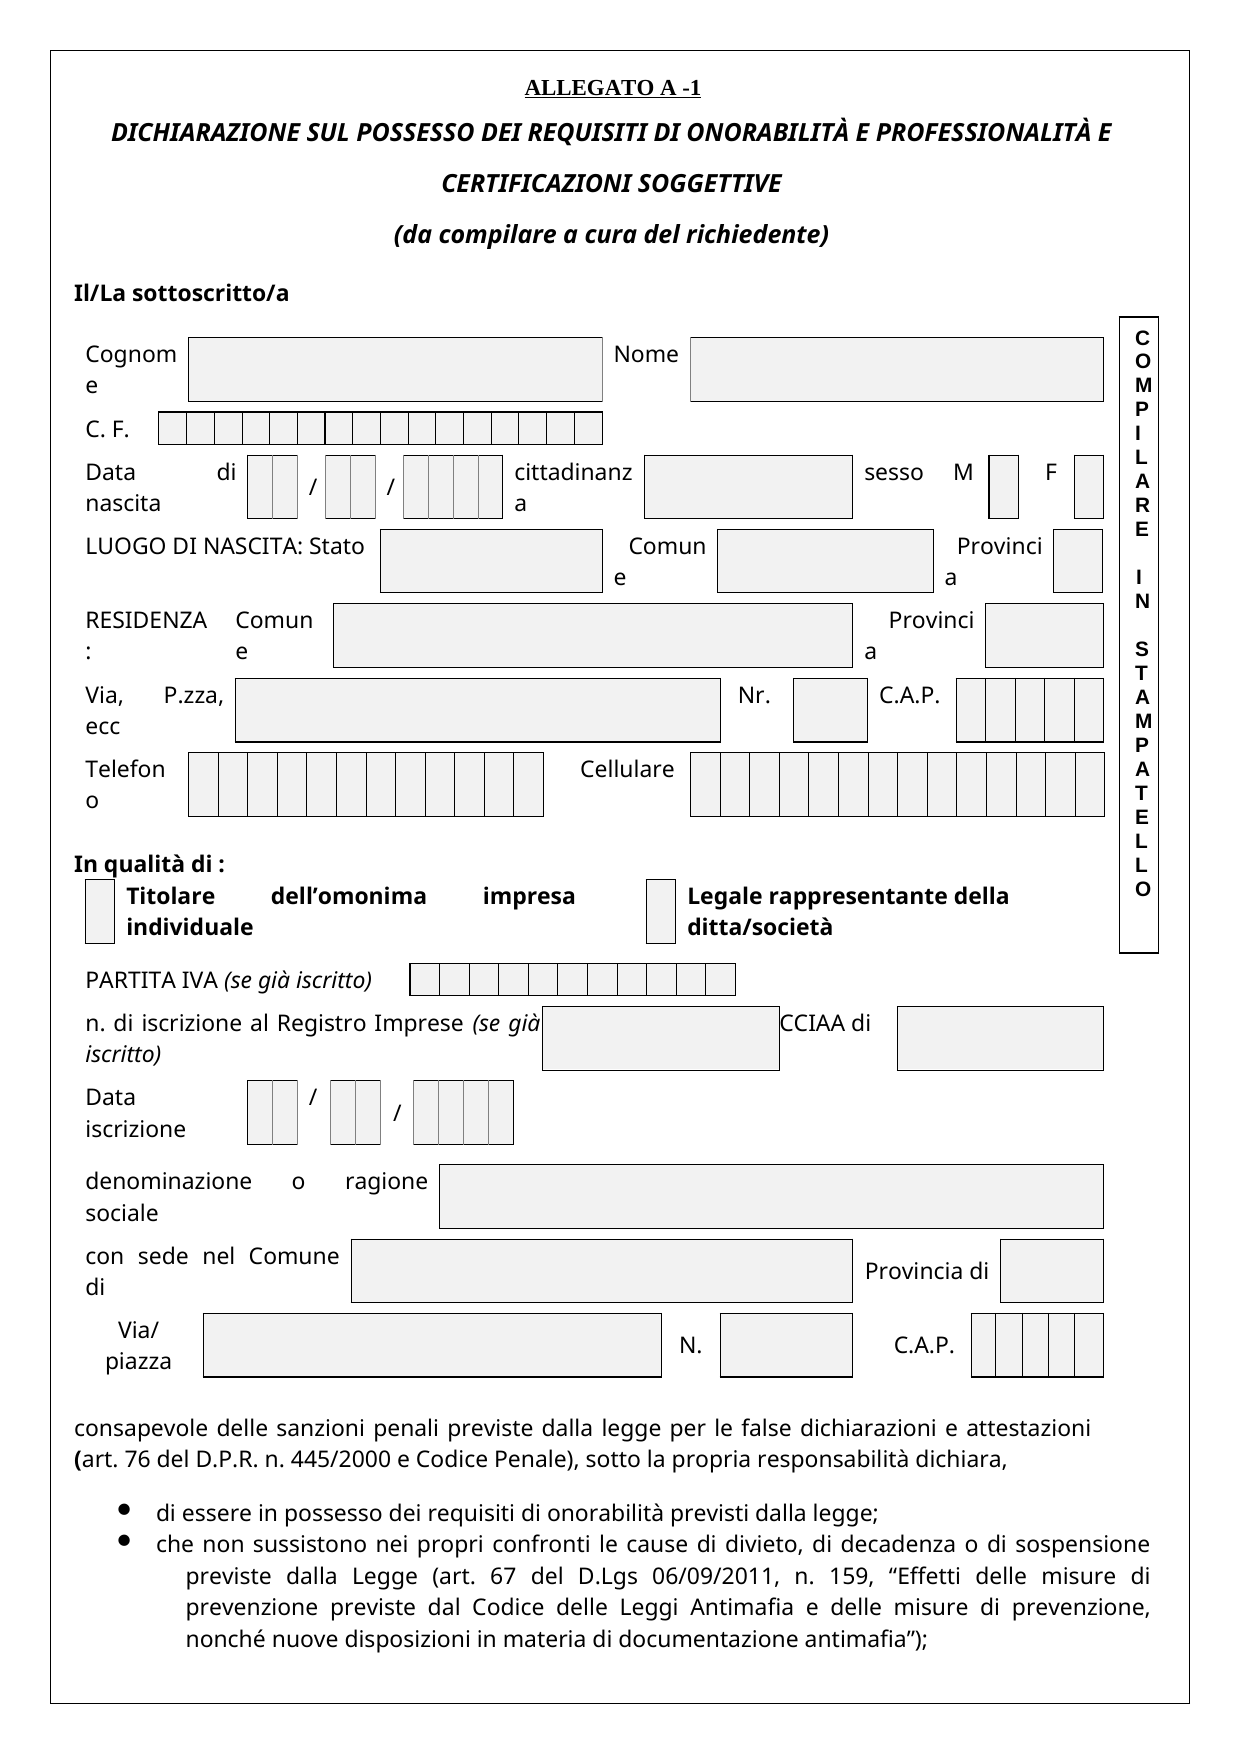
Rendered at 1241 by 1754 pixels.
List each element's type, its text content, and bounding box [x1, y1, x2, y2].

table_header Data iscrizione [74, 1080, 247, 1144]
table_header Cognome [74, 337, 188, 401]
table_header [248, 1081, 272, 1144]
text AM [1135, 685, 1142, 733]
table_header Cellulare [569, 752, 690, 816]
table_header [647, 880, 675, 943]
text A [1135, 469, 1142, 493]
text L [1135, 852, 1142, 876]
table_header con sede nel Comune di [74, 1239, 351, 1302]
table_header [750, 753, 779, 816]
table_header M [942, 455, 988, 518]
text L [1135, 445, 1142, 469]
table_header Provincia [934, 529, 1053, 592]
text ALLEGATO A -1 [74, 74, 1152, 100]
text consapevole delle sanzioni penali previste dalla legge per le false dichiarazioni e attestazioni (art. 76 del D.P.R. n. 445/2000 e Codice Penale), sotto la propria responsabilità dichiara, [74, 1411, 1093, 1474]
text DICHIARAZIONE SUL POSSESSO DEI REQUISITI DI ONORABILITÀ E PROFESSIONALITÀ E CERTIFICAZIONI SOGGETTIVE [74, 114, 1152, 199]
table_header [1023, 1314, 1048, 1376]
text (da compilare a cura del richiedente) [74, 216, 1152, 251]
table_header [485, 753, 513, 816]
table_header [853, 1313, 877, 1376]
table_header [928, 753, 956, 816]
table_header [544, 752, 569, 816]
table_header [248, 753, 277, 816]
table_header [334, 604, 852, 667]
table_header [691, 338, 1103, 401]
table_header [367, 753, 395, 816]
table_header [721, 1314, 852, 1376]
text E [1135, 804, 1142, 828]
table_header [429, 456, 453, 518]
table_header CCIAA di [780, 1006, 897, 1069]
table_header [352, 1240, 852, 1302]
table_header [248, 456, 272, 518]
text O [1135, 876, 1142, 900]
table_header [278, 753, 306, 816]
table_header [986, 679, 1015, 741]
table_header denominazione o ragione sociale [74, 1164, 439, 1228]
text M [1135, 373, 1142, 397]
table_header [718, 530, 933, 592]
table_header [809, 753, 838, 816]
table_header [647, 964, 676, 995]
text Il/La sottoscritto/a [74, 277, 1152, 308]
table_header [986, 604, 1103, 667]
text O [1135, 349, 1142, 373]
table_header [426, 753, 454, 816]
table_header C.A.P. [878, 1313, 971, 1376]
table_header [307, 753, 336, 816]
table_header [990, 456, 1018, 518]
table_header C. F. [74, 411, 158, 444]
table_header Telefono [74, 752, 188, 816]
table_header [464, 1081, 488, 1144]
table_header N. [662, 1313, 720, 1376]
table_header Provincia di [853, 1239, 1000, 1302]
table_header n. di iscrizione al Registro Imprese (se già iscritto) [85, 1006, 542, 1069]
table_header [479, 456, 502, 518]
text A [1135, 757, 1142, 781]
table_header Data di nascita [74, 455, 247, 518]
table_header [558, 964, 587, 995]
table_header [1016, 679, 1044, 741]
table_header [86, 880, 114, 943]
table_header [1076, 753, 1104, 816]
table_header [1075, 679, 1103, 741]
text P [1135, 397, 1142, 421]
table_header [454, 456, 478, 518]
table_header [187, 413, 214, 444]
table_header Via, P.zza, ecc [74, 678, 235, 741]
table_header [839, 753, 868, 816]
table_header [353, 413, 380, 444]
table_header [270, 413, 297, 444]
text I [1135, 421, 1142, 445]
table_header Legale rappresentante della ditta/società [676, 879, 1089, 943]
table_header [1001, 1240, 1103, 1302]
table_header [331, 1081, 355, 1144]
table_header [436, 413, 463, 444]
table_header LUOGO DI NASCITA: Stato [74, 529, 380, 592]
table_header [381, 413, 408, 444]
table_header Nome [603, 337, 690, 401]
table_header [440, 1165, 1103, 1228]
table_header [396, 753, 425, 816]
table_header Comune [603, 529, 717, 592]
table_header [404, 456, 428, 518]
table_header [189, 753, 218, 816]
table_header cittadinanza [503, 455, 644, 518]
table_header [794, 679, 867, 741]
table_header [529, 964, 557, 995]
table_header [514, 753, 543, 816]
table_header / [298, 455, 325, 518]
table_header Provincia [853, 603, 985, 667]
text S [1135, 637, 1142, 661]
table_header [706, 964, 735, 995]
table_header [440, 964, 469, 995]
table_header [414, 1081, 438, 1144]
table_header [618, 964, 646, 995]
table_header [957, 753, 986, 816]
table_header [455, 753, 484, 816]
table_header [356, 1081, 380, 1144]
table_header PARTITA IVA (se già iscritto) [85, 963, 409, 995]
text P [1135, 733, 1142, 757]
table_header [898, 1007, 1103, 1069]
table_header [337, 753, 366, 816]
table_header [1017, 753, 1045, 816]
table_header [492, 413, 518, 444]
text T [1135, 788, 1142, 804]
table_header [996, 1314, 1022, 1376]
table_header [499, 964, 528, 995]
table_header [439, 1081, 463, 1144]
table_header [957, 679, 985, 741]
table_header [273, 1081, 297, 1144]
table_header [677, 964, 705, 995]
table_header [381, 530, 602, 592]
table_header [898, 753, 927, 816]
table_header [464, 413, 491, 444]
table_header [1075, 1314, 1103, 1376]
table_header [326, 456, 350, 518]
table_header [587, 879, 646, 943]
text L [1135, 828, 1142, 852]
table_header Via/piazza [74, 1313, 203, 1376]
text E [1135, 517, 1142, 541]
table_header [1049, 1314, 1074, 1376]
table_header [159, 413, 186, 444]
table_header [273, 456, 297, 518]
text R [1135, 493, 1142, 517]
table_header [219, 753, 247, 816]
table_header C.A.P. [868, 678, 956, 741]
table_header [489, 1081, 513, 1144]
text T [1135, 668, 1142, 685]
table_header [543, 1007, 779, 1069]
table_header [1019, 455, 1045, 518]
table_header [189, 338, 602, 401]
table_header [236, 679, 720, 741]
table_header [351, 456, 375, 518]
table_header [470, 964, 498, 995]
table_header [519, 413, 546, 444]
table_header [972, 1314, 995, 1376]
table_header Titolare dell’omonima impresa individuale [115, 879, 587, 943]
table_header / [381, 1080, 413, 1144]
table_header [575, 413, 602, 444]
table_header [869, 753, 897, 816]
list di essere in possesso dei requisiti di onorabilità previsti dalla legge; [118, 1497, 1152, 1528]
table_header [409, 413, 435, 444]
table_header [204, 1314, 661, 1376]
table_header [780, 753, 808, 816]
table_header [326, 413, 352, 444]
table_header [691, 753, 720, 816]
table_header F [1045, 455, 1074, 518]
text C [1135, 325, 1142, 349]
table_header [547, 413, 574, 444]
table_header [588, 964, 617, 995]
table_header [1045, 679, 1074, 741]
table_header [721, 753, 749, 816]
table_header [411, 964, 439, 995]
table_header Nr. [721, 678, 793, 741]
table_header / [298, 1080, 330, 1144]
table_header [215, 413, 242, 444]
text IN [1135, 565, 1142, 613]
table_header RESIDENZA: [74, 603, 224, 667]
table_header [645, 456, 852, 518]
table_header [298, 413, 324, 444]
text In qualità di : [74, 848, 1118, 879]
table_header / [376, 455, 403, 518]
table_header [1046, 753, 1075, 816]
table_header [987, 753, 1016, 816]
table_header [243, 413, 269, 444]
table_header Comune [224, 603, 333, 667]
list che non sussistono nei propri confronti le cause di divieto, di decadenza o di sospensione previste dalla Legge (art. 67 del D.Lgs 06/09/2011, n. 159, “Effetti delle misure di prevenzione previste dal Codice delle Leggi Antimafia e delle misure di prevenzione, nonché nuove disposizioni in materia di documentazione antimafia”); [118, 1528, 1152, 1654]
table_header [1075, 456, 1103, 518]
table_header sesso [853, 455, 942, 518]
table_header [1054, 530, 1102, 592]
